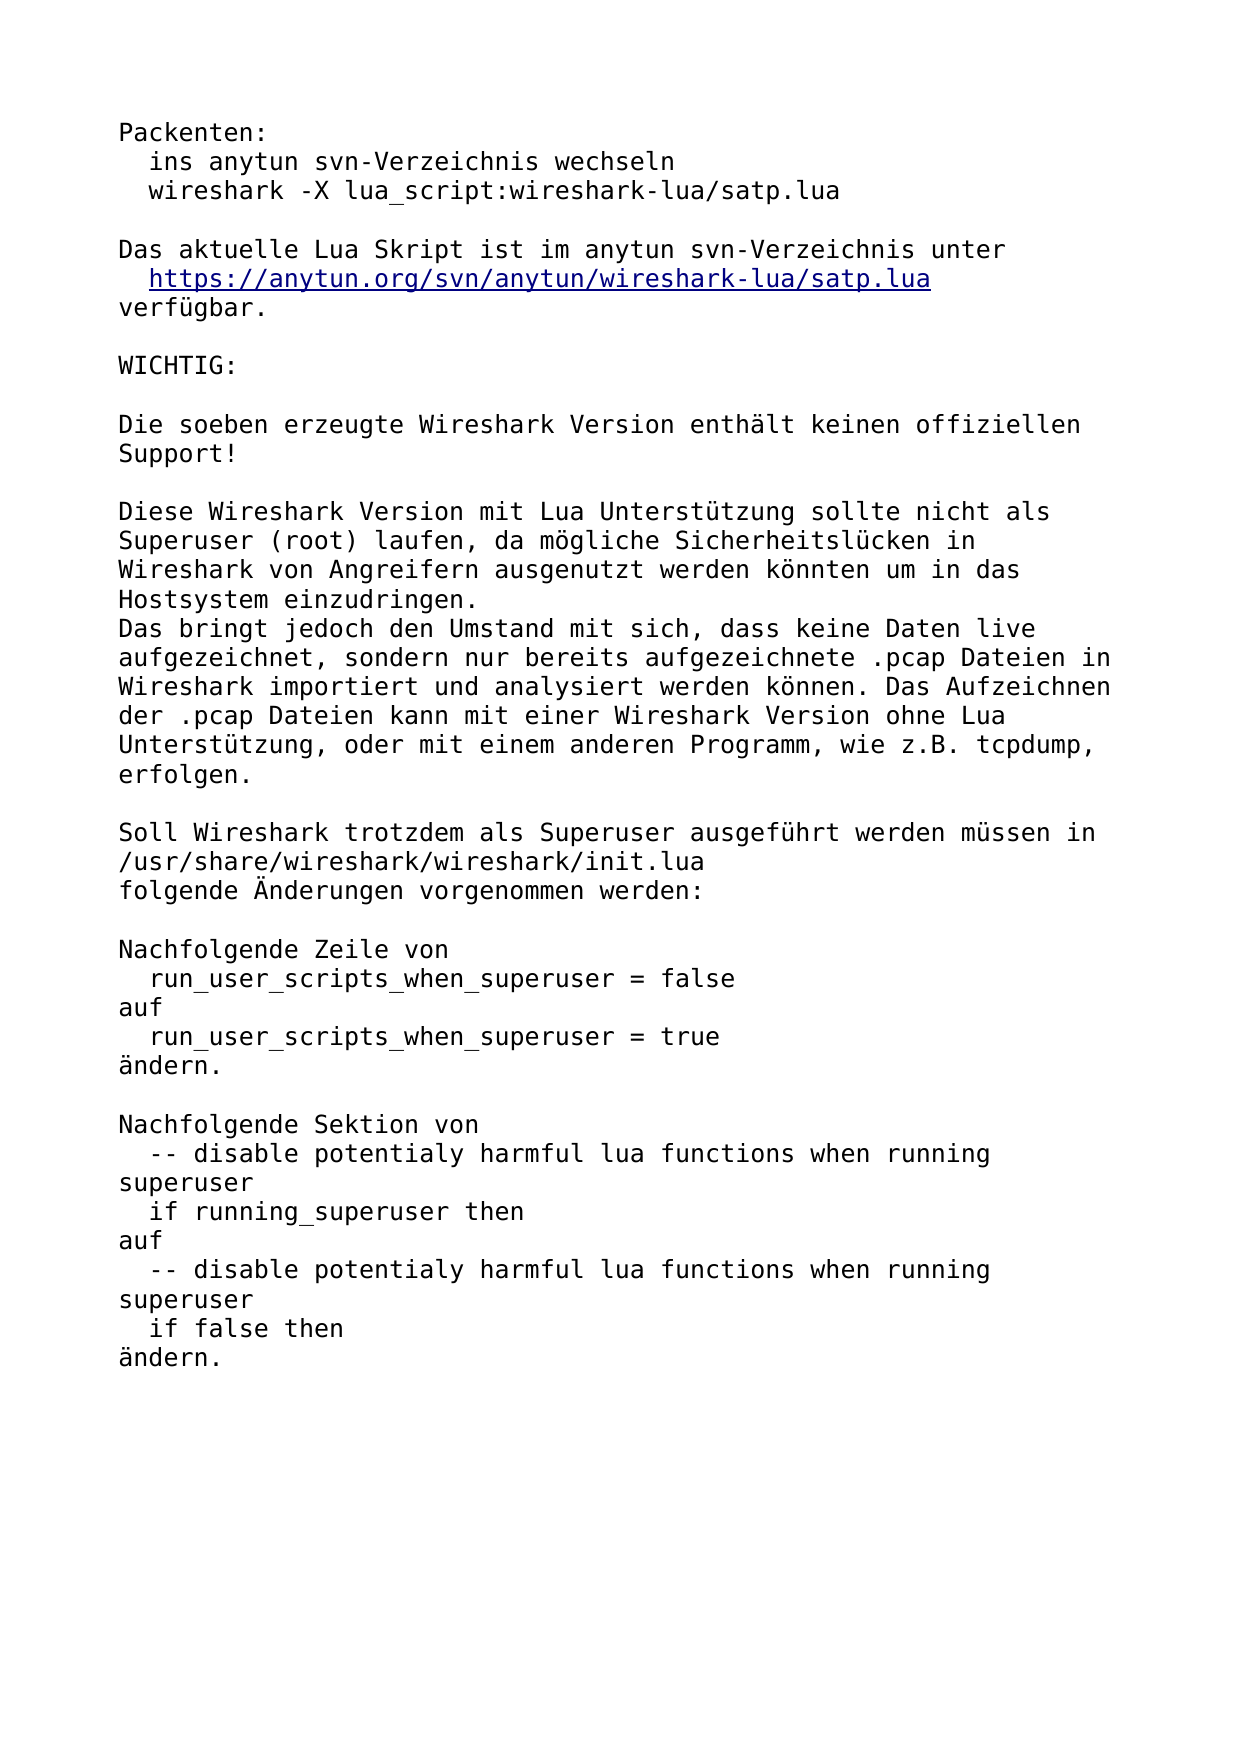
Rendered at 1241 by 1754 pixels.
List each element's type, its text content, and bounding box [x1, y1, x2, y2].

text Packenten: ins anytun svn-Verzeichnis wechseln wireshark -X lua_script:wireshark-lua/satp.lua Das aktuelle Lua Skript ist im anytun svn-Verzeichnis unter https://anytun.org/svn/anytun/wireshark-lua/satp.lua verfügbar. WICHTIG: Die soeben erzeugte Wireshark Version enthält keinen offiziellen Support! Diese Wireshark Version mit Lua Unterstützung sollte nicht als Superuser (root) laufen, da mögliche Sicherheitslücken in Wireshark von Angreifern ausgenutzt werden könnten um in das Hostsystem einzudringen. Das bringt jedoch den Umstand mit sich, dass keine Daten live aufgezeichnet, sondern nur bereits aufgezeichnete .pcap Dateien in Wireshark importiert und analysiert werden können. Das Aufzeichnen der .pcap Dateien kann mit einer Wireshark Version ohne Lua Unterstützung, oder mit einem anderen Programm, wie z.B. tcpdump, erfolgen. Soll Wireshark trotzdem als Superuser ausgeführt werden müssen in /usr/share/wireshark/wireshark/init.lua folgende Änderungen vorgenommen werden: Nachfolgende Zeile von run_user_scripts_when_superuser = false auf run_user_scripts_when_superuser = true ändern. Nachfolgende Sektion von -- disable potentialy harmful lua functions when running superuser if running_superuser then auf -- disable potentialy harmful lua functions when running superuser if false then ändern. [118, 118, 1122, 1372]
